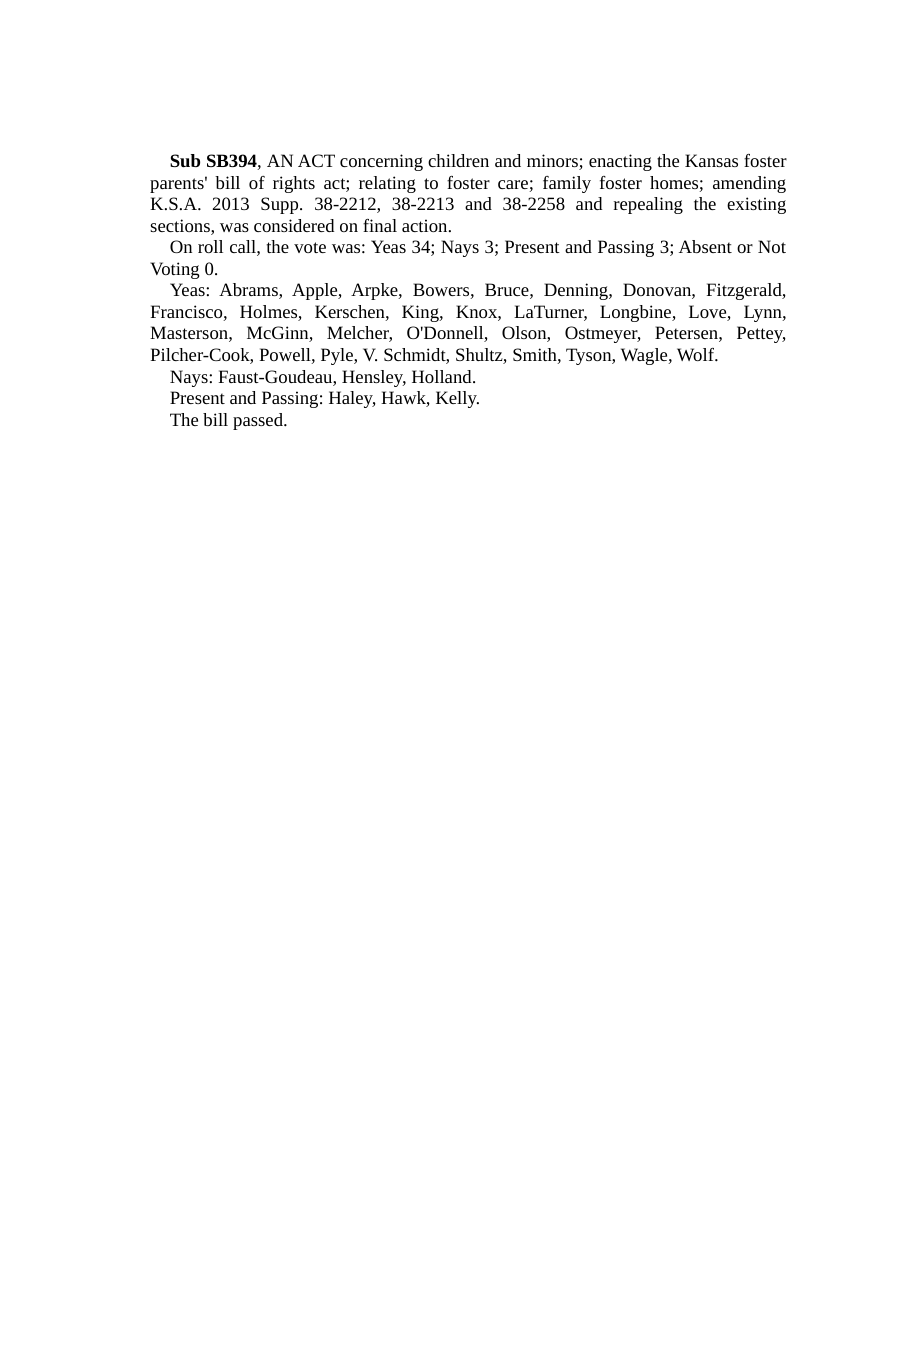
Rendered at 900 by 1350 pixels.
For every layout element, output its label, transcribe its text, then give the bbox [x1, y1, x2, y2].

text Sub SB394, AN ACT concerning children and minors; enacting the Kansas foster parents' bill of rights act; relating to foster care; family foster homes; amending K.S.A. 2013 Supp. 38-2212, 38-2213 and 38-2258 and repealing the existing sections, was considered on final action. [150, 150, 787, 236]
text Yeas: Abrams, Apple, Arpke, Bowers, Bruce, Denning, Donovan, Fitzgerald, Francisco, Holmes, Kerschen, King, Knox, LaTurner, Longbine, Love, Lynn, Masterson, McGinn, Melcher, O'Donnell, Olson, Ostmeyer, Petersen, Pettey, Pilcher-Cook, Powell, Pyle, V. Schmidt, Shultz, Smith, Tyson, Wagle, Wolf. [150, 279, 787, 366]
text Present and Passing: Haley, Hawk, Kelly. [150, 387, 787, 409]
text Nays: Faust-Goudeau, Hensley, Holland. [150, 366, 787, 387]
text On roll call, the vote was: Yeas 34; Nays 3; Present and Passing 3; Absent or Not Voting 0. [150, 236, 787, 279]
text The bill passed. [150, 409, 787, 430]
